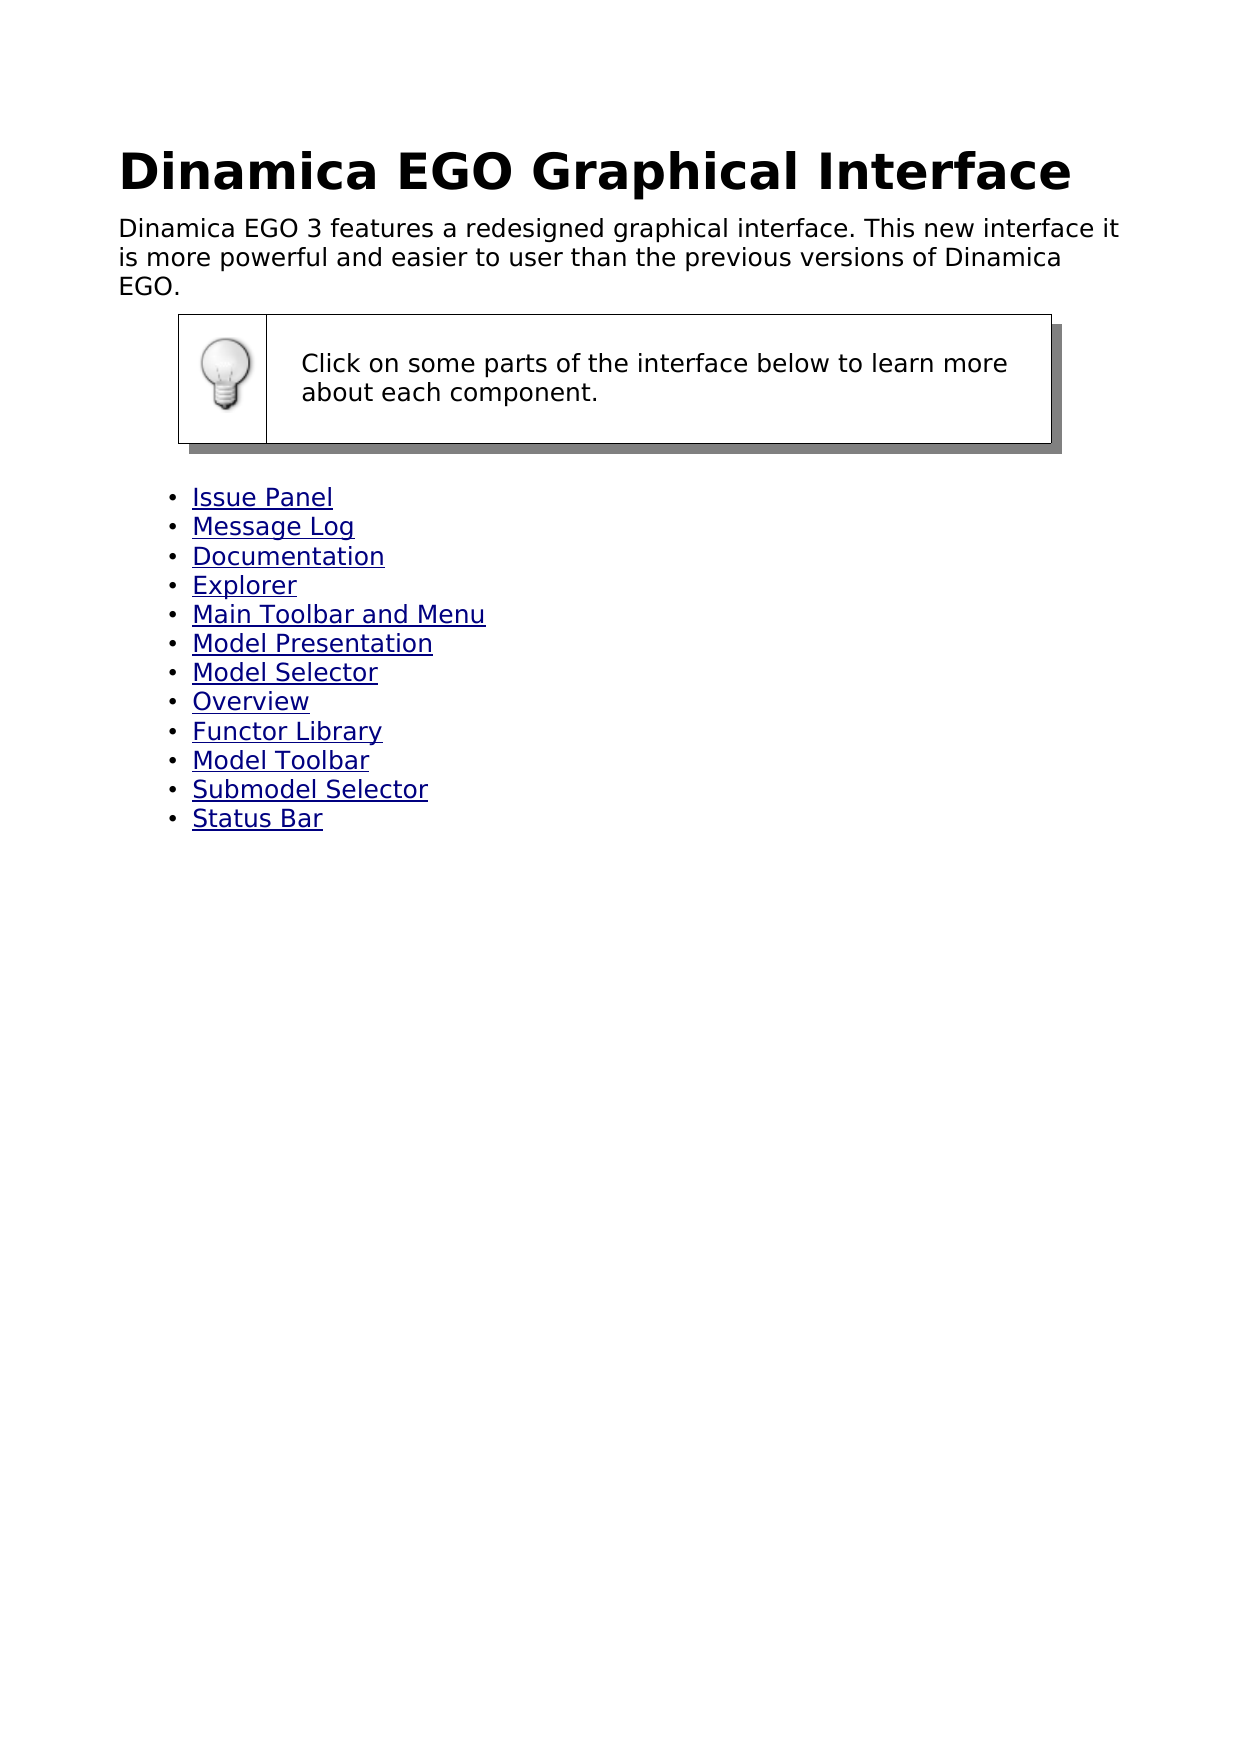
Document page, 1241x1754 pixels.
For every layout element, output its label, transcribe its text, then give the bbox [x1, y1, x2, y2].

list Model Selector [177, 658, 1122, 687]
list Model Toolbar [177, 746, 1122, 775]
list Submodel Selector [177, 775, 1122, 804]
list Model Presentation [177, 629, 1122, 658]
list Functor Library [177, 717, 1122, 746]
table_header Click on some parts of the interface below to learn more about each component. [267, 315, 1051, 443]
list Documentation [177, 542, 1122, 571]
list Status Bar [177, 804, 1122, 833]
picture [190, 337, 266, 413]
list Main Toolbar and Menu [177, 600, 1122, 629]
text Dinamica EGO 3 features a redesigned graphical interface. This new interface it is more powerful and easier to user than the previous versions of Dinamica EGO. [118, 214, 1122, 301]
list Overview [177, 687, 1122, 717]
subtitle Dinamica EGO Graphical Interface [118, 143, 1122, 201]
table_header [179, 315, 266, 443]
list Explorer [177, 571, 1122, 600]
list Message Log [177, 512, 1122, 542]
list Issue Panel [177, 483, 1122, 512]
